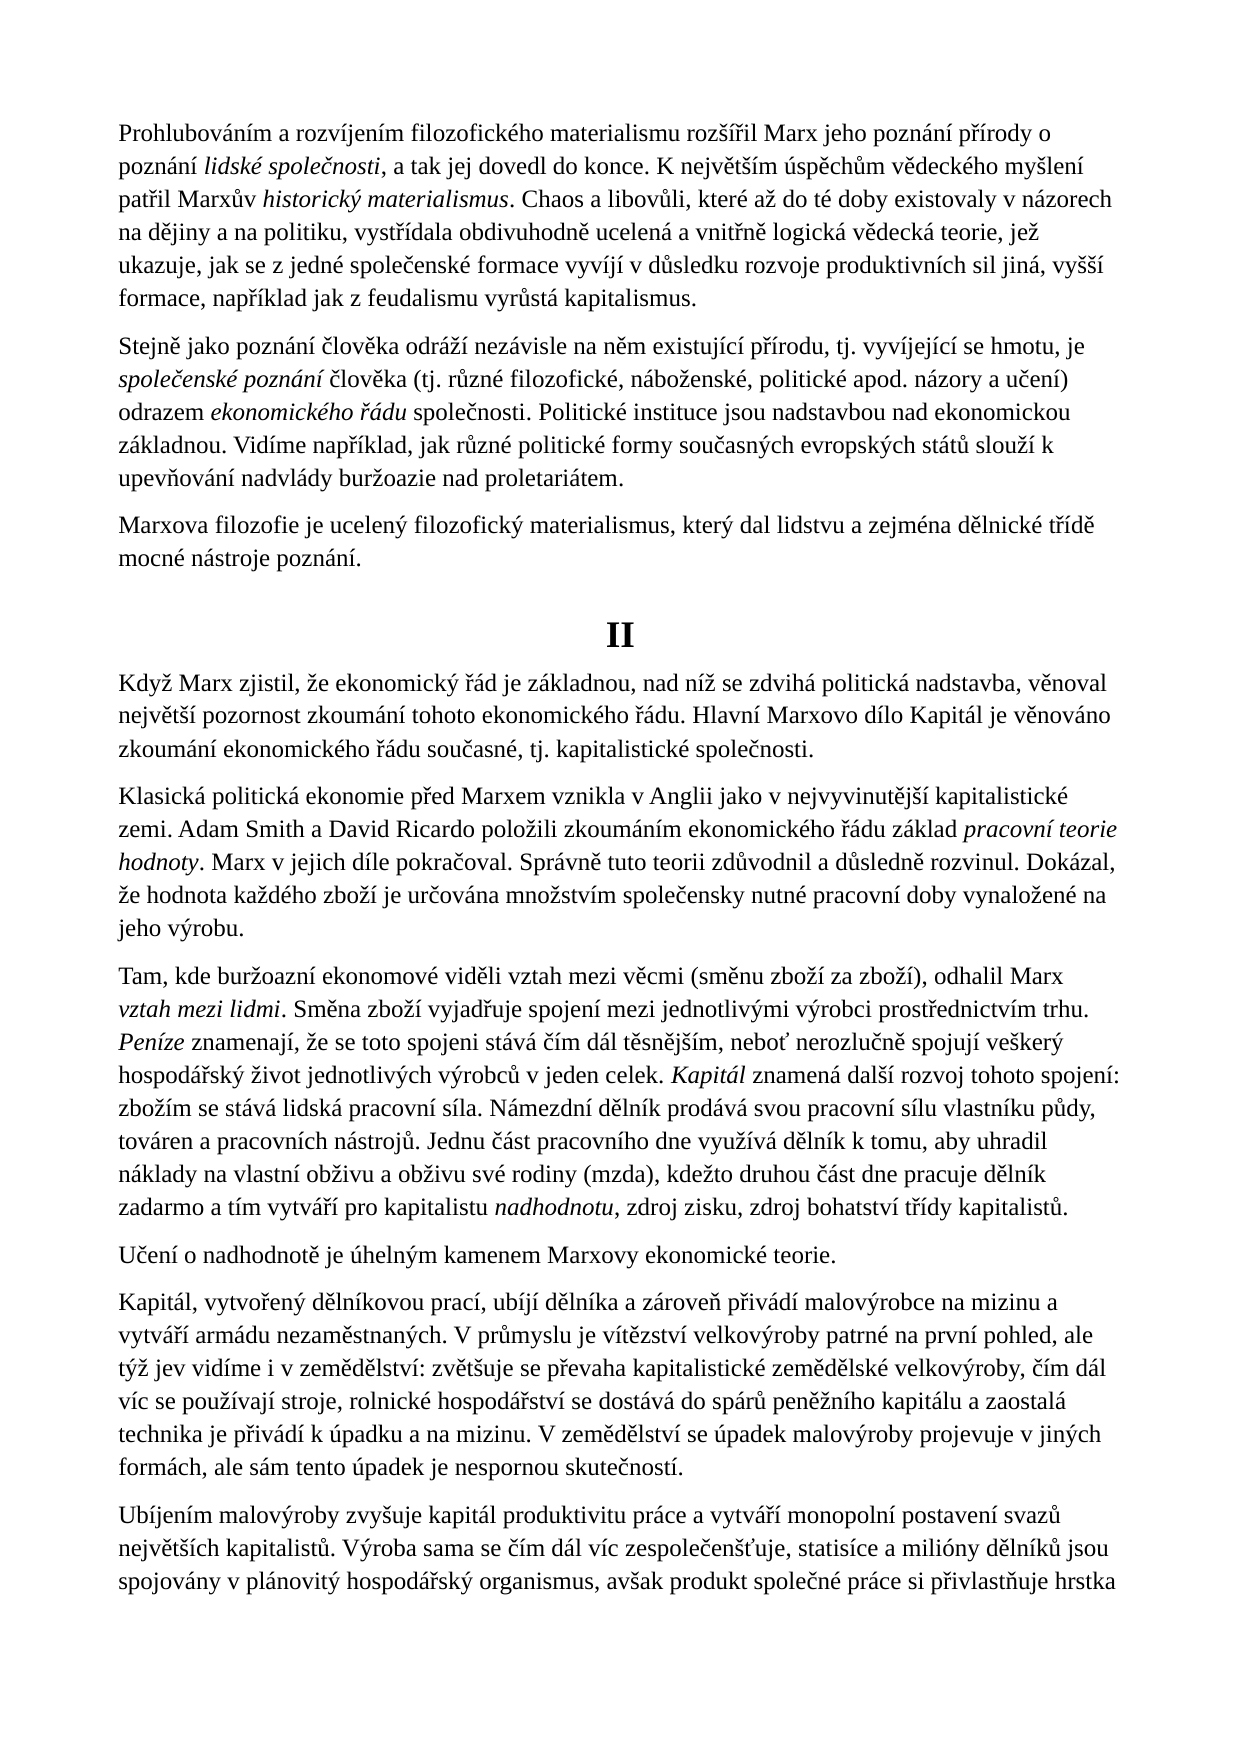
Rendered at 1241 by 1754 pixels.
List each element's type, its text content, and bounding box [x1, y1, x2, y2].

text Tam, kde buržoazní ekonomové viděli vztah mezi věcmi (směnu zboží za zboží), odhalil Marx vztah mezi lidmi. Směna zboží vyjadřuje spojení mezi jednotlivými výrobci prostřednictvím trhu. Peníze znamenají, že se toto spojeni stává čím dál těsnějším, neboť nerozlučně spojují veškerý hospodářský život jednotlivých výrobců v jeden celek. Kapitál znamená další rozvoj tohoto spojení: zbožím se stává lidská pracovní síla. Námezdní dělník prodává svou pracovní sílu vlastníku půdy, továren a pracovních nástrojů. Jednu část pracovního dne využívá dělník k tomu, aby uhradil náklady na vlastní obživu a obživu své rodiny (mzda), kdežto druhou část dne pracuje dělník zadarmo a tím vytváří pro kapitalistu nadhodnotu, zdroj zisku, zdroj bohatství třídy kapitalistů. [118, 961, 1122, 1221]
text Učení o nadhodnotě je úhelným kamenem Marxovy ekonomické teorie. [118, 1240, 1122, 1268]
text Prohlubováním a rozvíjením filozofického materialismu rozšířil Marx jeho poznání přírody o poznání lidské společnosti, a tak jej dovedl do konce. K největším úspěchům vědeckého myšlení patřil Marxův historický materialismus. Chaos a libovůli, které až do té doby existovaly v názorech na dějiny a na politiku, vystřídala obdivuhodně ucelená a vnitřně logická vědecká teorie, jež ukazuje, jak se z jedné společenské formace vyvíjí v důsledku rozvoje produktivních sil jiná, vyšší formace, například jak z feudalismu vyrůstá kapitalismus. [118, 118, 1122, 312]
text Stejně jako poznání člověka odráží nezávisle na něm existující přírodu, tj. vyvíjející se hmotu, je společenské poznání člověka (tj. různé filozofické, náboženské, politické apod. názory a učení) odrazem ekonomického řádu společnosti. Politické instituce jsou nadstavbou nad ekonomickou základnou. Vidíme například, jak různé politické formy současných evropských států slouží k upevňování nadvlády buržoazie nad proletariátem. [118, 331, 1122, 492]
text Klasická politická ekonomie před Marxem vznikla v Anglii jako v nejvyvinutější kapitalistické zemi. Adam Smith a David Ricardo položili zkoumáním ekonomického řádu základ pracovní teorie hodnoty. Marx v jejich díle pokračoval. Správně tuto teorii zdůvodnil a důsledně rozvinul. Dokázal, že hodnota každého zboží je určována množstvím společensky nutné pracovní doby vynaložené na jeho výrobu. [118, 781, 1122, 942]
text Když Marx zjistil, že ekonomický řád je základnou, nad níž se zdvihá politická nadstavba, věnoval největší pozornost zkoumání tohoto ekonomického řádu. Hlavní Marxovo dílo Kapitál je věnováno zkoumání ekonomického řádu současné, tj. kapitalistické společnosti. [118, 668, 1122, 762]
text Kapitál, vytvořený dělníkovou prací, ubíjí dělníka a zároveň přivádí malovýrobce na mizinu a vytváří armádu nezaměstnaných. V průmyslu je vítězství velkovýroby patrné na první pohled, ale týž jev vidíme i v zemědělství: zvětšuje se převaha kapitalistické zemědělské velkovýroby, čím dál víc se používají stroje, rolnické hospodářství se dostává do spárů peněžního kapitálu a zaostalá technika je přivádí k úpadku a na mizinu. V zemědělství se úpadek malovýroby projevuje v jiných formách, ale sám tento úpadek je nespornou skutečností. [118, 1287, 1122, 1481]
subtitle II [118, 612, 1122, 655]
text Ubíjením malovýroby zvyšuje kapitál produktivitu práce a vytváří monopolní postavení svazů největších kapitalistů. Výroba sama se čím dál víc zespolečenšťuje, statisíce a milióny dělníků jsou spojovány v plánovitý hospodářský organismus, avšak produkt společné práce si přivlastňuje hrstka [118, 1500, 1122, 1595]
text Marxova filozofie je ucelený filozofický materialismus, který dal lidstvu a zejména dělnické třídě mocné nástroje poznání. [118, 511, 1122, 572]
